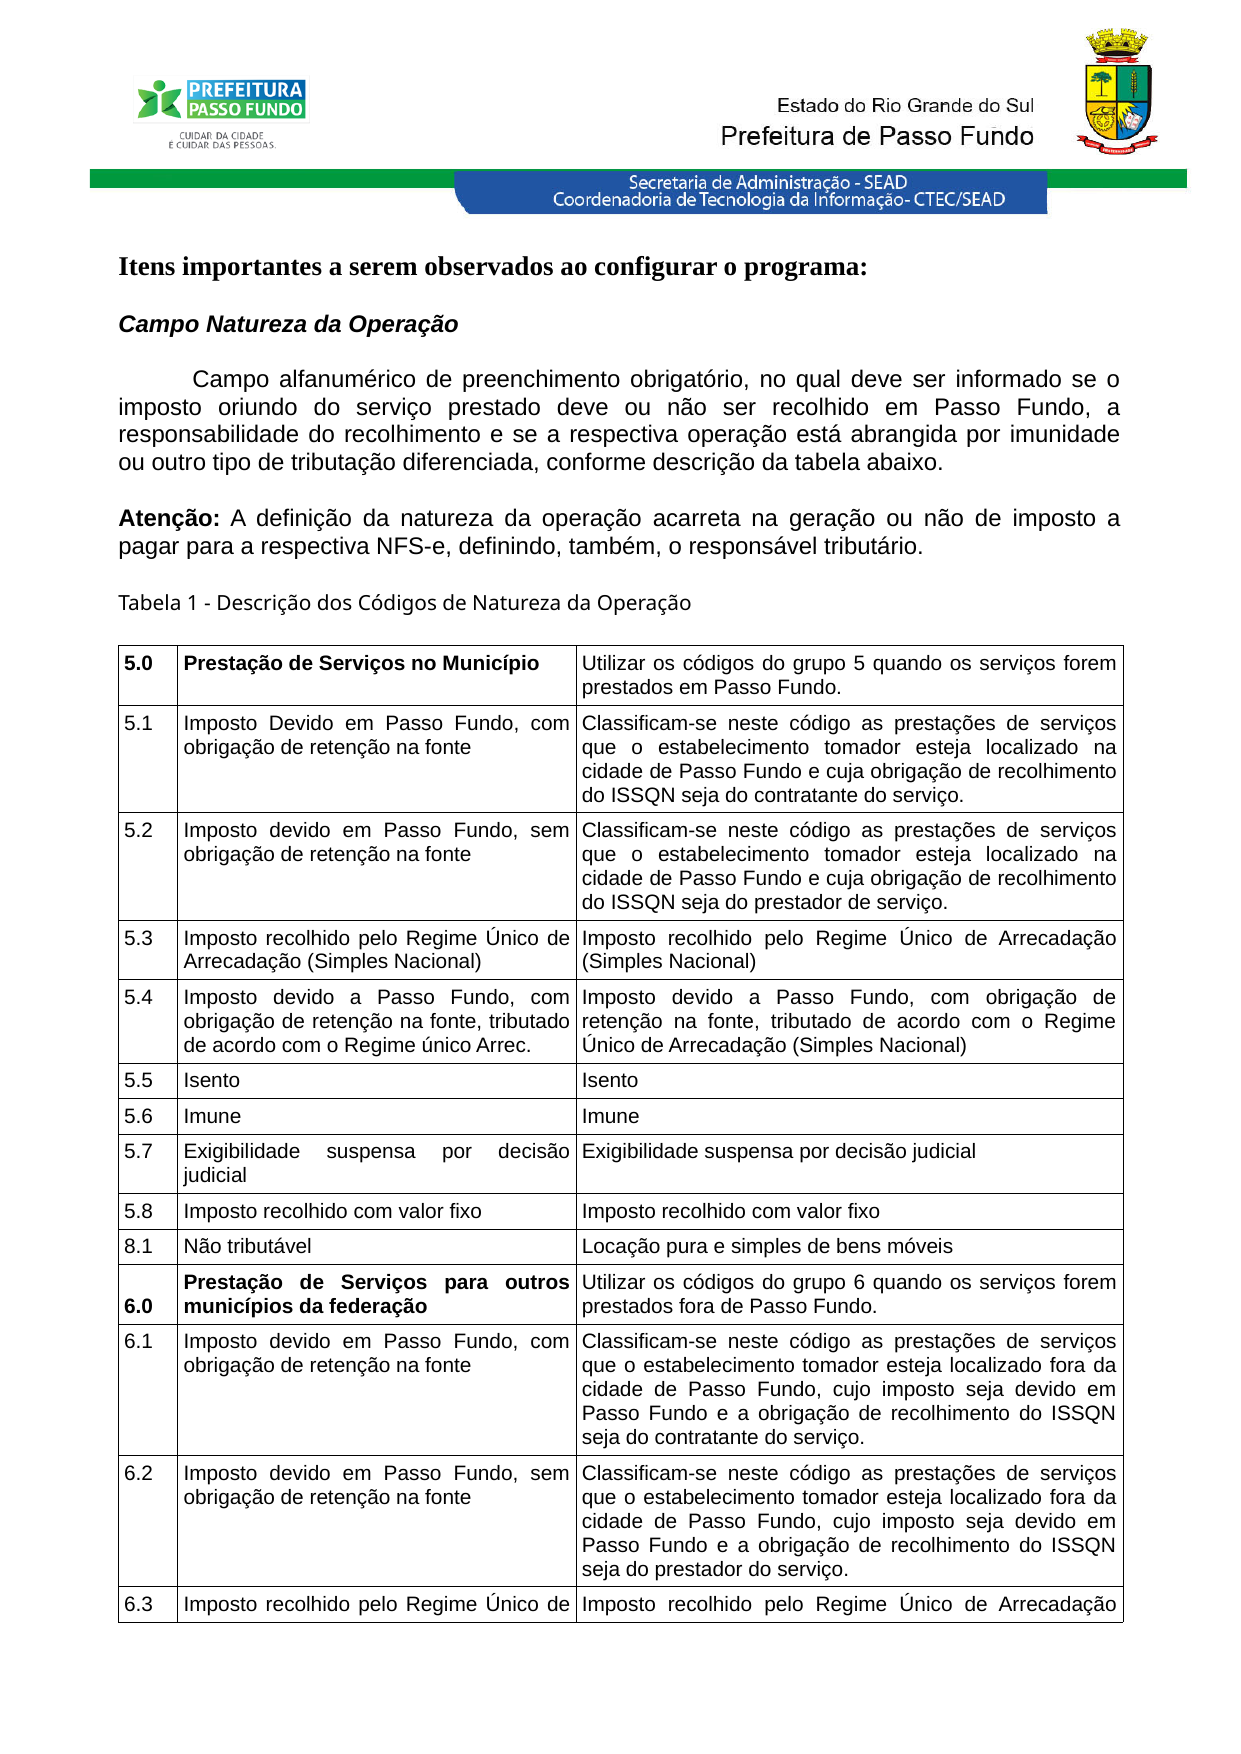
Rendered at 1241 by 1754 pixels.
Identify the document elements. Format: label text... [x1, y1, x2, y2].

table_cell 5.8 [119, 1194, 177, 1228]
table_cell 5.1 [119, 706, 177, 812]
table_cell 5.7 [119, 1135, 177, 1193]
table_cell Utilizar os códigos do grupo 6 quando os serviços forem prestados fora de Passo Fundo. [577, 1265, 1123, 1323]
table_cell 6.0 [119, 1265, 177, 1323]
table_cell Imposto recolhido pelo Regime Único de [178, 1587, 576, 1622]
table_cell Locação pura e simples de bens móveis [577, 1230, 1123, 1264]
table_cell Isento [178, 1064, 576, 1098]
table_cell Exigibilidade suspensa por decisão judicial [178, 1135, 576, 1193]
table_cell Não tributável [178, 1230, 576, 1264]
table_cell Classificam-se neste código as prestações de serviços que o estabelecimento tomador esteja localizado na cidade de Passo Fundo e cuja obrigação de recolhimento do ISSQN seja do contratante do serviço. [577, 706, 1123, 812]
table_cell 5.5 [119, 1064, 177, 1098]
table_header Utilizar os códigos do grupo 5 quando os serviços forem prestados em Passo Fundo. [577, 646, 1123, 705]
text Campo Natureza da Operação [118, 310, 1122, 337]
table_cell Exigibilidade suspensa por decisão judicial [577, 1135, 1123, 1193]
table_cell Imposto recolhido pelo Regime Único de Arrecadação [577, 1587, 1123, 1622]
table_cell 6.2 [119, 1456, 177, 1586]
table_cell Isento [577, 1064, 1123, 1098]
text Campo alfanumérico de preenchimento obrigatório, no qual deve ser informado se o imposto oriundo do serviço prestado deve ou não ser recolhido em Passo Fundo, a responsabilidade do recolhimento e se a respectiva operação está abrangida por imunidade ou outro tipo de tributação diferenciada, conforme descrição da tabela abaixo. [118, 365, 1122, 475]
text Tabela 1 - Descrição dos Códigos de Natureza da Operação [118, 588, 1122, 617]
table_cell 5.2 [119, 813, 177, 919]
table_cell Imposto devido em Passo Fundo, sem obrigação de retenção na fonte [178, 1456, 576, 1586]
table_cell Classificam-se neste código as prestações de serviços que o estabelecimento tomador esteja localizado na cidade de Passo Fundo e cuja obrigação de recolhimento do ISSQN seja do prestador de serviço. [577, 813, 1123, 919]
table_cell 5.6 [119, 1099, 177, 1133]
table_cell Imune [577, 1099, 1123, 1133]
table_cell 8.1 [119, 1230, 177, 1264]
table_header 5.0 [119, 646, 177, 705]
picture [89, 21, 1192, 222]
table_cell Imposto devido a Passo Fundo, com obrigação de retenção na fonte, tributado de acordo com o Regime único Arrec. [178, 980, 576, 1062]
table_cell Imposto devido a Passo Fundo, com obrigação de retenção na fonte, tributado de acordo com o Regime Único de Arrecadação (Simples Nacional) [577, 980, 1123, 1062]
table_cell Imposto devido em Passo Fundo, com obrigação de retenção na fonte [178, 1325, 576, 1455]
table_cell Imposto Devido em Passo Fundo, com obrigação de retenção na fonte [178, 706, 576, 812]
text Atenção: A definição da natureza da operação acarreta na geração ou não de imposto a pagar para a respectiva NFS-e, definindo, também, o responsável tributário. [118, 504, 1122, 559]
table_cell Imposto devido em Passo Fundo, sem obrigação de retenção na fonte [178, 813, 576, 919]
table_cell Imposto recolhido com valor fixo [178, 1194, 576, 1228]
table_cell Imposto recolhido pelo Regime Único de Arrecadação (Simples Nacional) [577, 921, 1123, 979]
table_cell Prestação de Serviços para outros municípios da federação [178, 1265, 576, 1323]
table_cell 5.3 [119, 921, 177, 979]
table_cell Classificam-se neste código as prestações de serviços que o estabelecimento tomador esteja localizado fora da cidade de Passo Fundo, cujo imposto seja devido em Passo Fundo e a obrigação de recolhimento do ISSQN seja do prestador do serviço. [577, 1456, 1123, 1586]
table_cell Imposto recolhido com valor fixo [577, 1194, 1123, 1228]
table_cell 5.4 [119, 980, 177, 1062]
table_cell Imposto recolhido pelo Regime Único de Arrecadação (Simples Nacional) [178, 921, 576, 979]
table_cell Imune [178, 1099, 576, 1133]
table_header Prestação de Serviços no Município [178, 646, 576, 705]
table_cell 6.1 [119, 1325, 177, 1455]
table_cell 6.3 [119, 1587, 177, 1622]
text Itens importantes a serem observados ao configurar o programa: [118, 250, 1122, 281]
table_cell Classificam-se neste código as prestações de serviços que o estabelecimento tomador esteja localizado fora da cidade de Passo Fundo, cujo imposto seja devido em Passo Fundo e a obrigação de recolhimento do ISSQN seja do contratante do serviço. [577, 1325, 1123, 1455]
